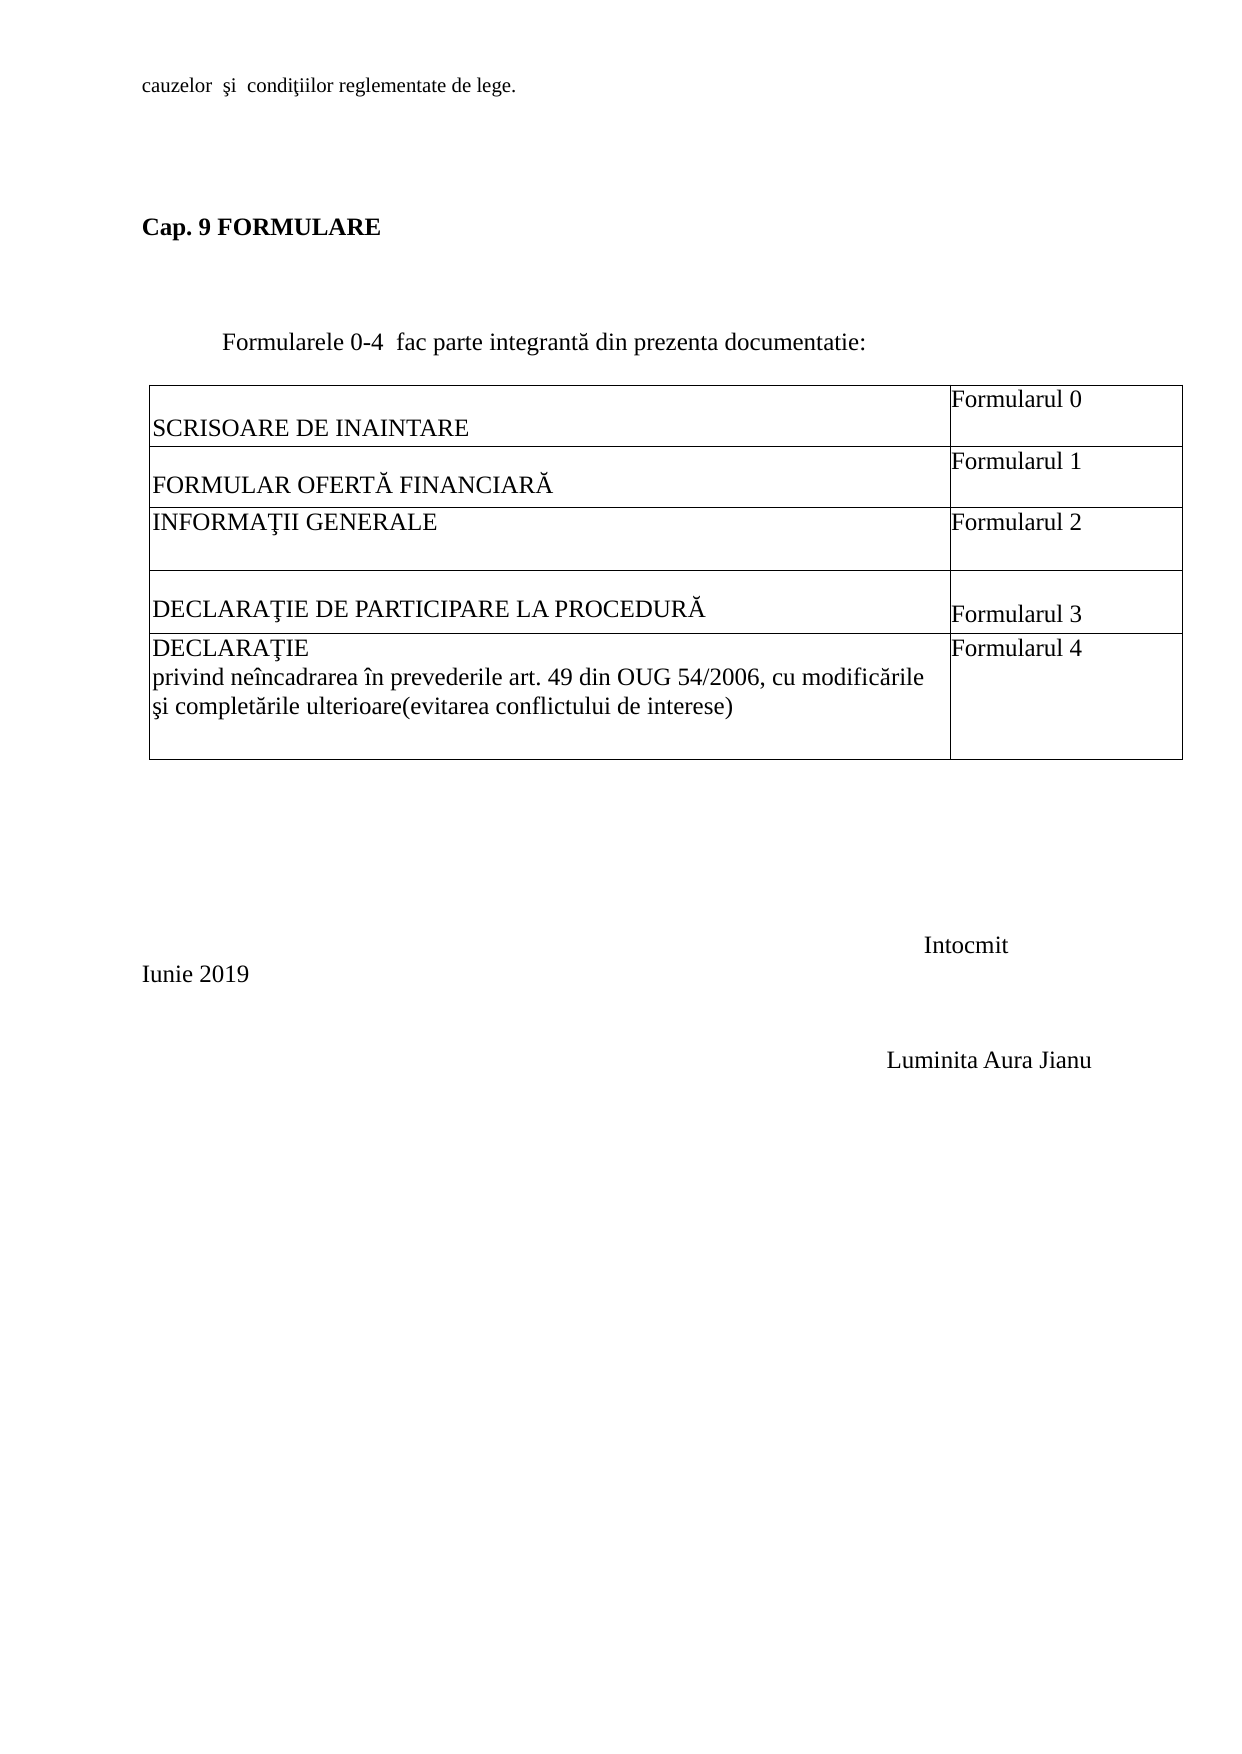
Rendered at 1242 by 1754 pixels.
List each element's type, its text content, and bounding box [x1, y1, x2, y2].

table_cell INFORMAŢII GENERALE [150, 508, 950, 570]
table_cell DECLARAŢIE DE PARTICIPARE LA PROCEDURĂ [150, 571, 950, 633]
table_header Formularul 0 [951, 386, 1182, 446]
text Luminita Aura Jianu [142, 1045, 1208, 1074]
table_cell Formularul 2 [951, 508, 1182, 570]
table_cell Formularul 1 [951, 447, 1182, 507]
text Formularele 0-4 fac parte integrantă din prezenta documentatie: [142, 327, 1208, 356]
table_header SCRISOARE DE INAINTARE [150, 386, 950, 446]
table_cell Formularul 3 [951, 571, 1182, 633]
text cauzelor şi condiţiilor reglementate de lege. [142, 73, 1208, 97]
table_cell DECLARAŢIE privind neîncadrarea în prevederile art. 49 din OUG 54/2006, cu modificările şi completările ulterioare(evitarea conflictului de interese) [150, 634, 950, 759]
table_cell Formularul 4 [951, 634, 1182, 759]
text Cap. 9 FORMULARE [142, 212, 1208, 241]
text Intocmit [142, 930, 1208, 959]
text Iunie 2019 [142, 959, 1208, 988]
table_cell FORMULAR OFERTĂ FINANCIARĂ [150, 447, 950, 507]
